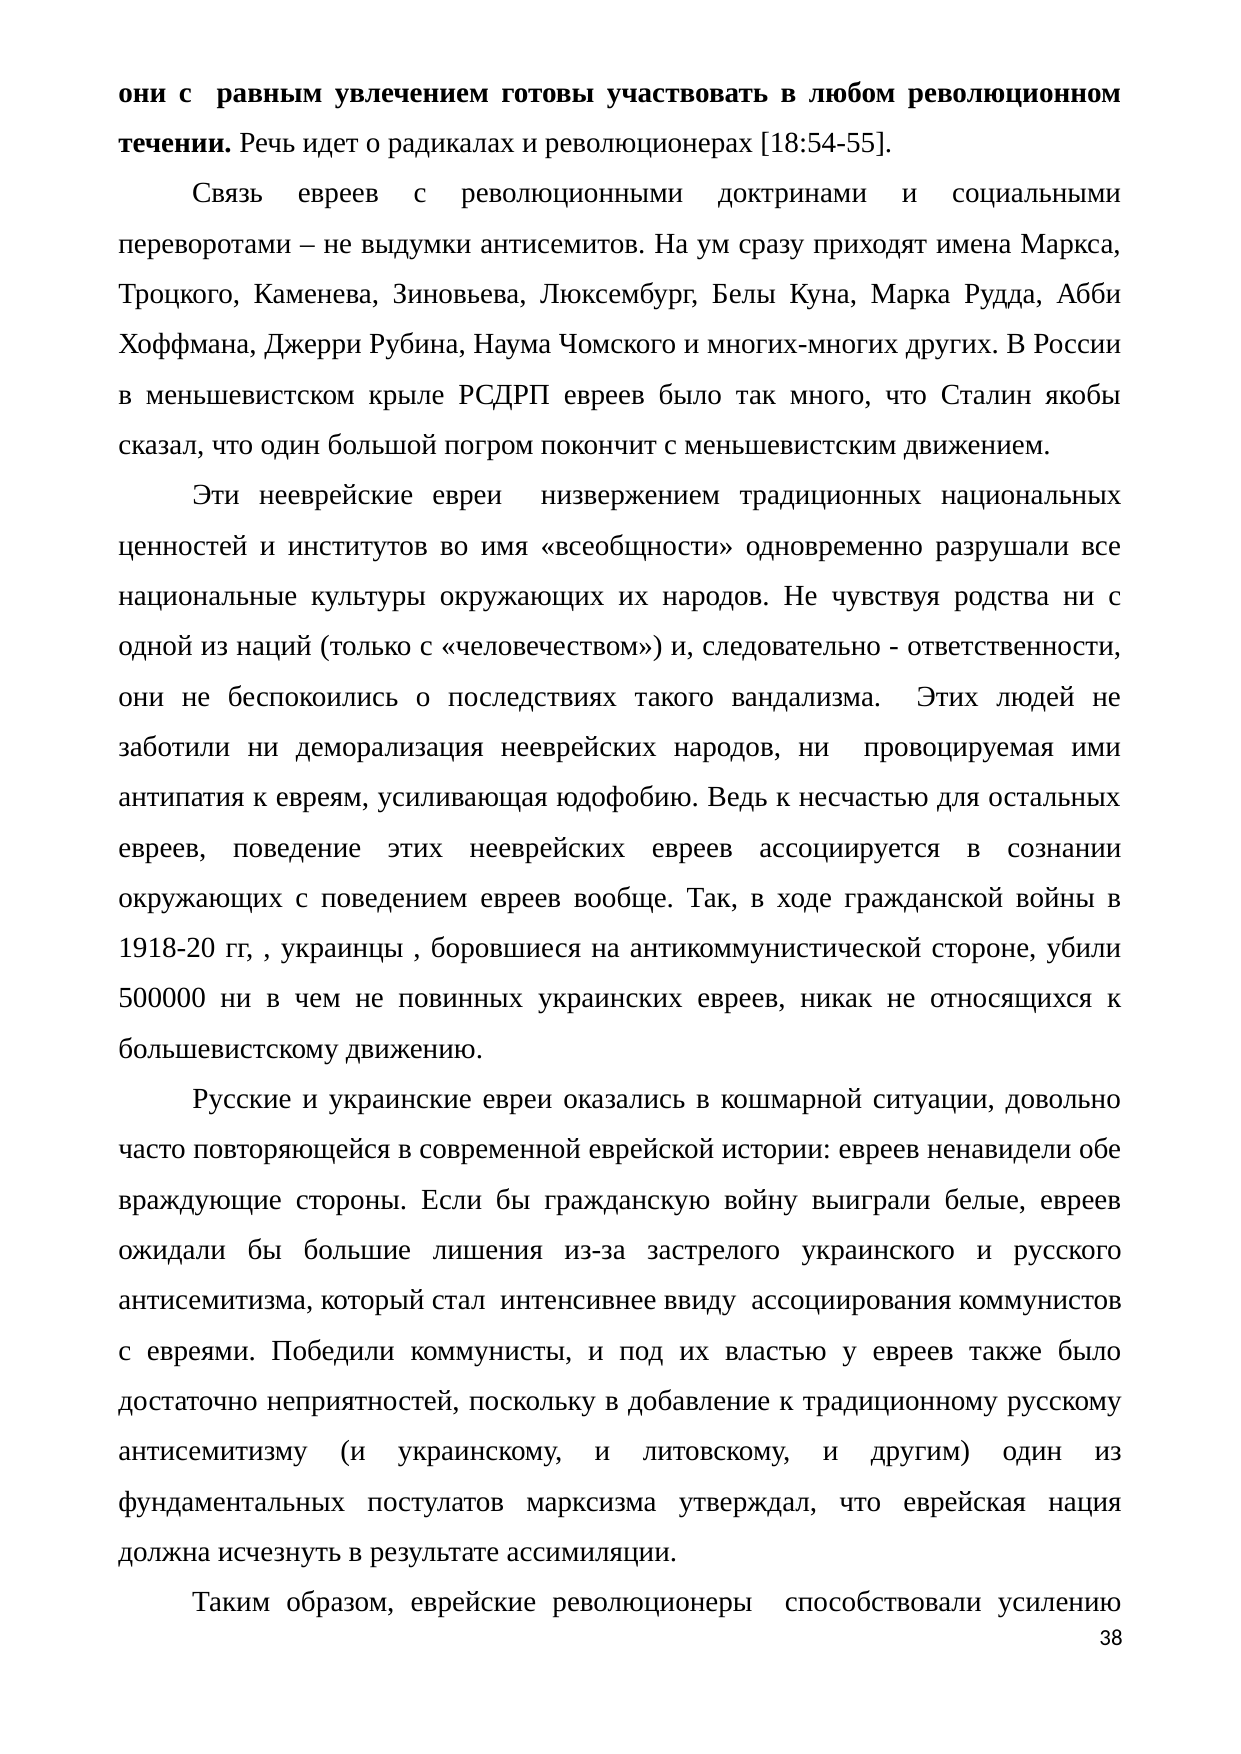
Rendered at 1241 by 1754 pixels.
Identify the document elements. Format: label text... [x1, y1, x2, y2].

text Связь евреев с революционными доктринами и социальными переворотами – не выдумки антисемитов. На ум сразу приходят имена Маркса, Троцкого, Каменева, Зиновьева, Люксембург, Белы Куна, Марка Рудда, Абби Хоффмана, Джерри Рубина, Наума Чомского и многих-многих других. В России в меньшевистском крыле РСДРП евреев было так много, что Сталин якобы сказал, что один большой погром покончит с меньшевистским движением. [118, 176, 1122, 461]
text Русские и украинские евреи оказались в кошмарной ситуации, довольно часто повторяющейся в современной еврейской истории: евреев ненавидели обе враждующие стороны. Если бы гражданскую войну выиграли белые, евреев ожидали бы большие лишения из-за застрелого украинского и русского антисемитизма, который стал интенсивнее ввиду ассоциирования коммунистов с евреями. Победили коммунисты, и под их властью у евреев также было достаточно неприятностей, поскольку в добавление к традиционному русскому антисемитизму (и украинскому, и литовскому, и другим) один из фундаментальных постулатов марксизма утверждал, что еврейская нация должна исчезнуть в результате ассимиляции. [118, 1081, 1122, 1568]
text Таким образом, еврейские революционеры способствовали усилению [118, 1584, 1122, 1618]
text они с равным увлечением готовы участвовать в любом революционном течении. Речь идет о радикалах и революционерах [18:54-55]. [118, 75, 1122, 159]
text Эти нееврейские евреи низвержением традиционных национальных ценностей и институтов во имя «всеобщности» одновременно разрушали все национальные культуры окружающих их народов. Не чувствуя родства ни с одной из наций (только с «человечеством») и, следовательно - ответственности, они не беспокоились о последствиях такого вандализма. Этих людей не заботили ни деморализация нееврейских народов, ни провоцируемая ими антипатия к евреям, усиливающая юдофобию. Ведь к несчастью для остальных евреев, поведение этих нееврейских евреев ассоциируется в сознании окружающих с поведением евреев вообще. Так, в ходе гражданской войны в 1918-20 гг, , украинцы , боровшиеся на антикоммунистической стороне, убили 500000 ни в чем не повинных украинских евреев, никак не относящихся к большевистскому движению. [118, 477, 1122, 1064]
